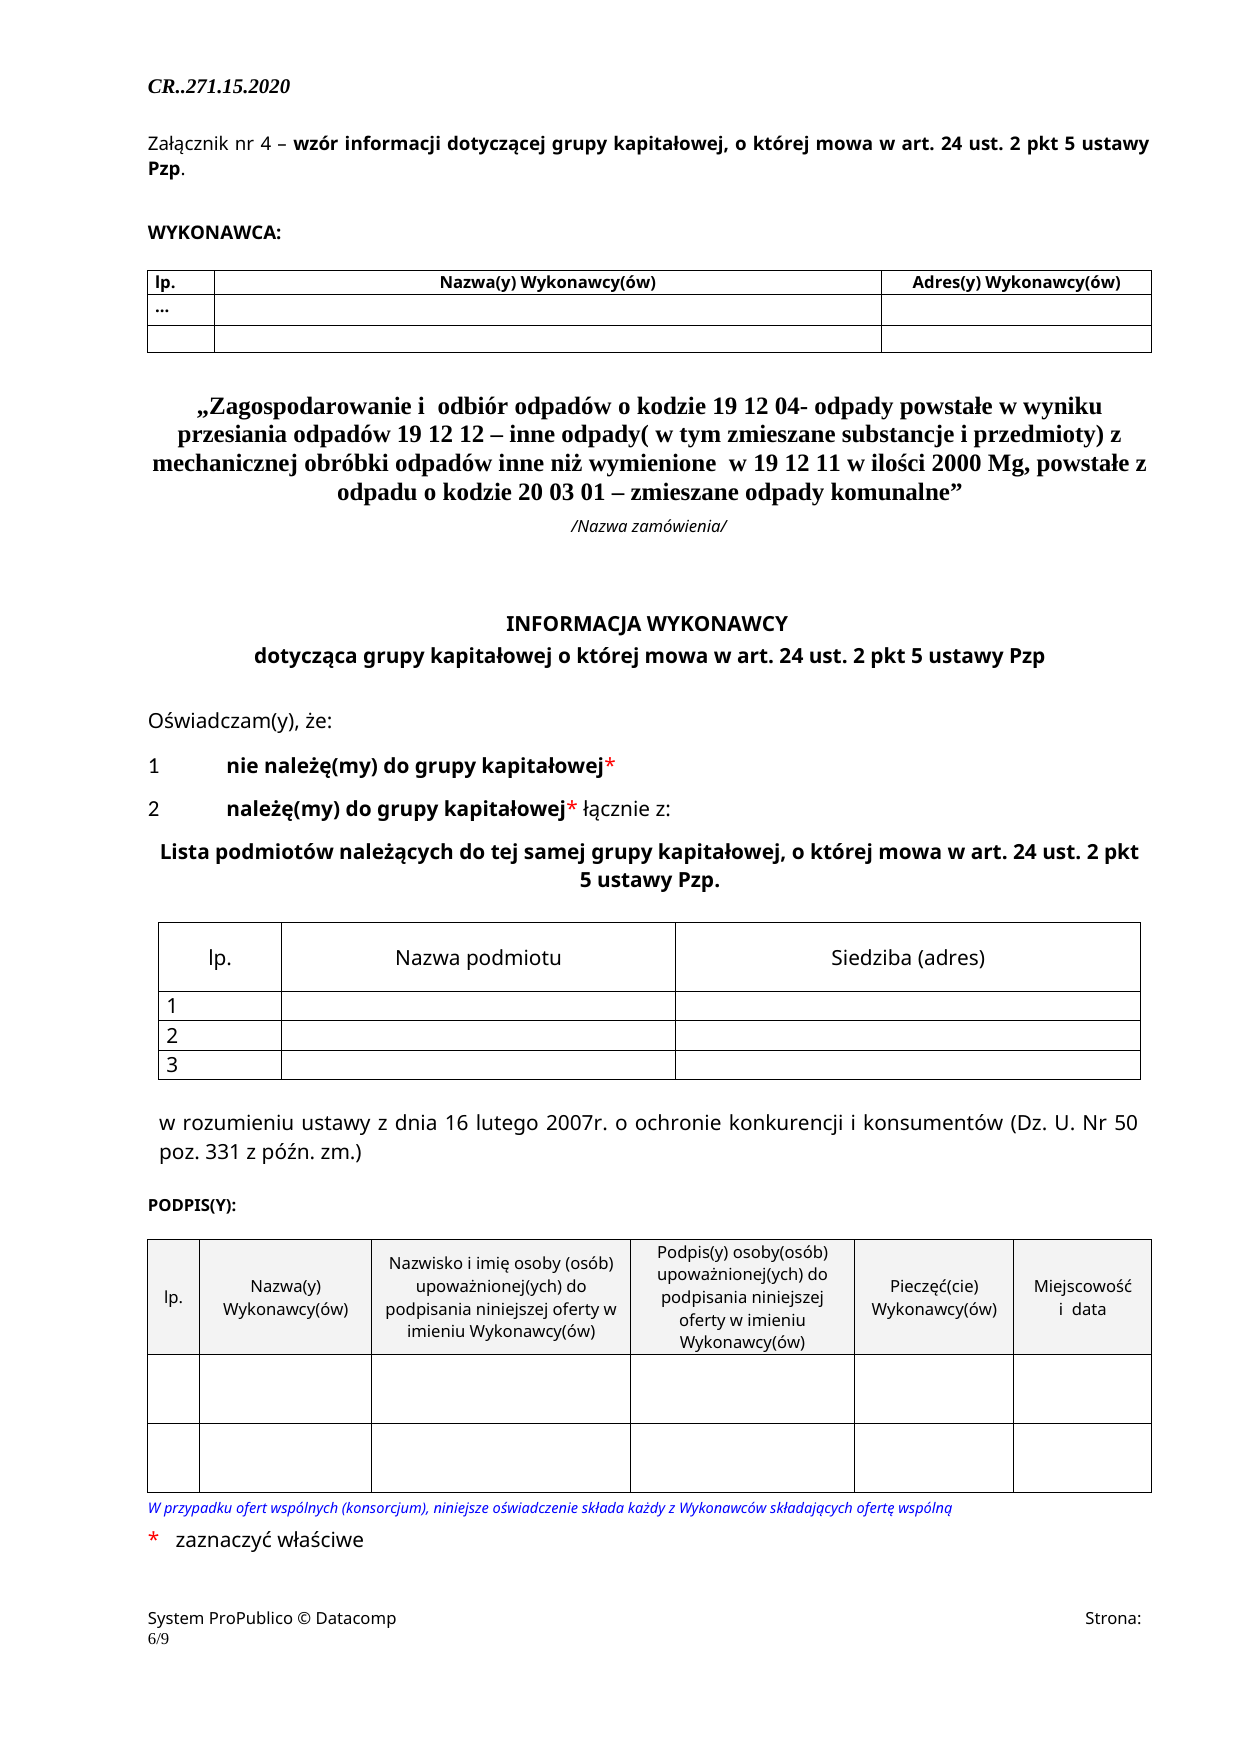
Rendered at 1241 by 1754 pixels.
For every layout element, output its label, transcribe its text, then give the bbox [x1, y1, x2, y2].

table_cell [631, 1355, 854, 1423]
table_cell [148, 1355, 199, 1423]
text * zaznaczyć właściwe [148, 1526, 1152, 1554]
table_cell [148, 1424, 199, 1492]
table_header Pieczęć(cie) Wykonawcy(ów) [855, 1240, 1013, 1354]
table_cell [1014, 1424, 1151, 1492]
table_cell [200, 1355, 371, 1423]
table_cell 3 [159, 1051, 281, 1079]
table_header Nazwa podmiotu [282, 923, 675, 991]
table_cell … [148, 295, 214, 325]
table_header Lista podmiotów należących do tej samej grupy kapitałowej, o której mowa w art. 24 ust. 2 pkt 5 ustawy Pzp. w rozumieniu ustawy z dnia 16 lutego 2007r. o ochronie konkurencji i konsumentów (Dz. U. Nr 50 poz. 331 z późn. zm.) [148, 837, 1152, 1194]
table_cell [372, 1355, 630, 1423]
table_header lp. [148, 271, 214, 294]
table_cell [282, 1021, 675, 1049]
text Oświadczam(y), że: [148, 707, 1152, 735]
text INFORMACJA WYKONAWCY [148, 609, 1152, 637]
table_cell [215, 295, 881, 325]
table_header Miejscowość i data [1014, 1240, 1151, 1354]
table_cell 2 [159, 1021, 281, 1049]
table_cell [282, 992, 675, 1020]
table_header Podpis(y) osoby(osób) upoważnionej(ych) do podpisania niniejszej oferty w imieniu Wykonawcy(ów) [631, 1240, 854, 1354]
table_cell [215, 326, 881, 352]
text PODPIS(Y): [148, 1194, 1152, 1217]
table_cell [676, 1051, 1140, 1079]
table_cell [372, 1424, 630, 1492]
text „Zagospodarowanie i odbiór odpadów o kodzie 19 12 04- odpady powstałe w wyniku przesiania odpadów 19 12 12 – inne odpady( w tym zmieszane substancje i przedmioty) z mechanicznej obróbki odpadów inne niż wymienione w 19 12 11 w ilości 2000 Mg, powstałe z odpadu o kodzie 20 03 01 – zmieszane odpady komunalne” [148, 391, 1152, 506]
table_cell [855, 1355, 1013, 1423]
table_header Adres(y) Wykonawcy(ów) [882, 271, 1151, 294]
list należę(my) do grupy kapitałowej* łącznie z: [148, 794, 1152, 823]
text Załącznik nr 4 – wzór informacji dotyczącej grupy kapitałowej, o której mowa w art. 24 ust. 2 pkt 5 ustawy Pzp. [148, 130, 1152, 181]
table_cell [882, 295, 1151, 325]
table_header Nazwa(y) Wykonawcy(ów) [200, 1240, 371, 1354]
table_cell 1 [159, 992, 281, 1020]
table_cell [631, 1424, 854, 1492]
table_header Siedziba (adres) [676, 923, 1140, 991]
table_cell [676, 1021, 1140, 1049]
list nie należę(my) do grupy kapitałowej* [148, 752, 1152, 780]
table_cell [882, 326, 1151, 352]
text /Nazwa zamówienia/ [148, 514, 1152, 537]
table_cell [148, 326, 214, 352]
table_header lp. [148, 1240, 199, 1354]
text W przypadku ofert wspólnych (konsorcjum), niniejsze oświadczenie składa każdy z Wykonawców składających ofertę wspólną [148, 1497, 1152, 1517]
text WYKONAWCA: [148, 219, 1152, 244]
table_cell [855, 1424, 1013, 1492]
text dotycząca grupy kapitałowej o której mowa w art. 24 ust. 2 pkt 5 ustawy Pzp [148, 641, 1152, 670]
table_header Nazwisko i imię osoby (osób) upoważnionej(ych) do podpisania niniejszej oferty w imieniu Wykonawcy(ów) [372, 1240, 630, 1354]
table_header Nazwa(y) Wykonawcy(ów) [215, 271, 881, 294]
table_cell [676, 992, 1140, 1020]
table_cell [200, 1424, 371, 1492]
table_header lp. [159, 923, 281, 991]
table_cell [1014, 1355, 1151, 1423]
table_cell [282, 1051, 675, 1079]
